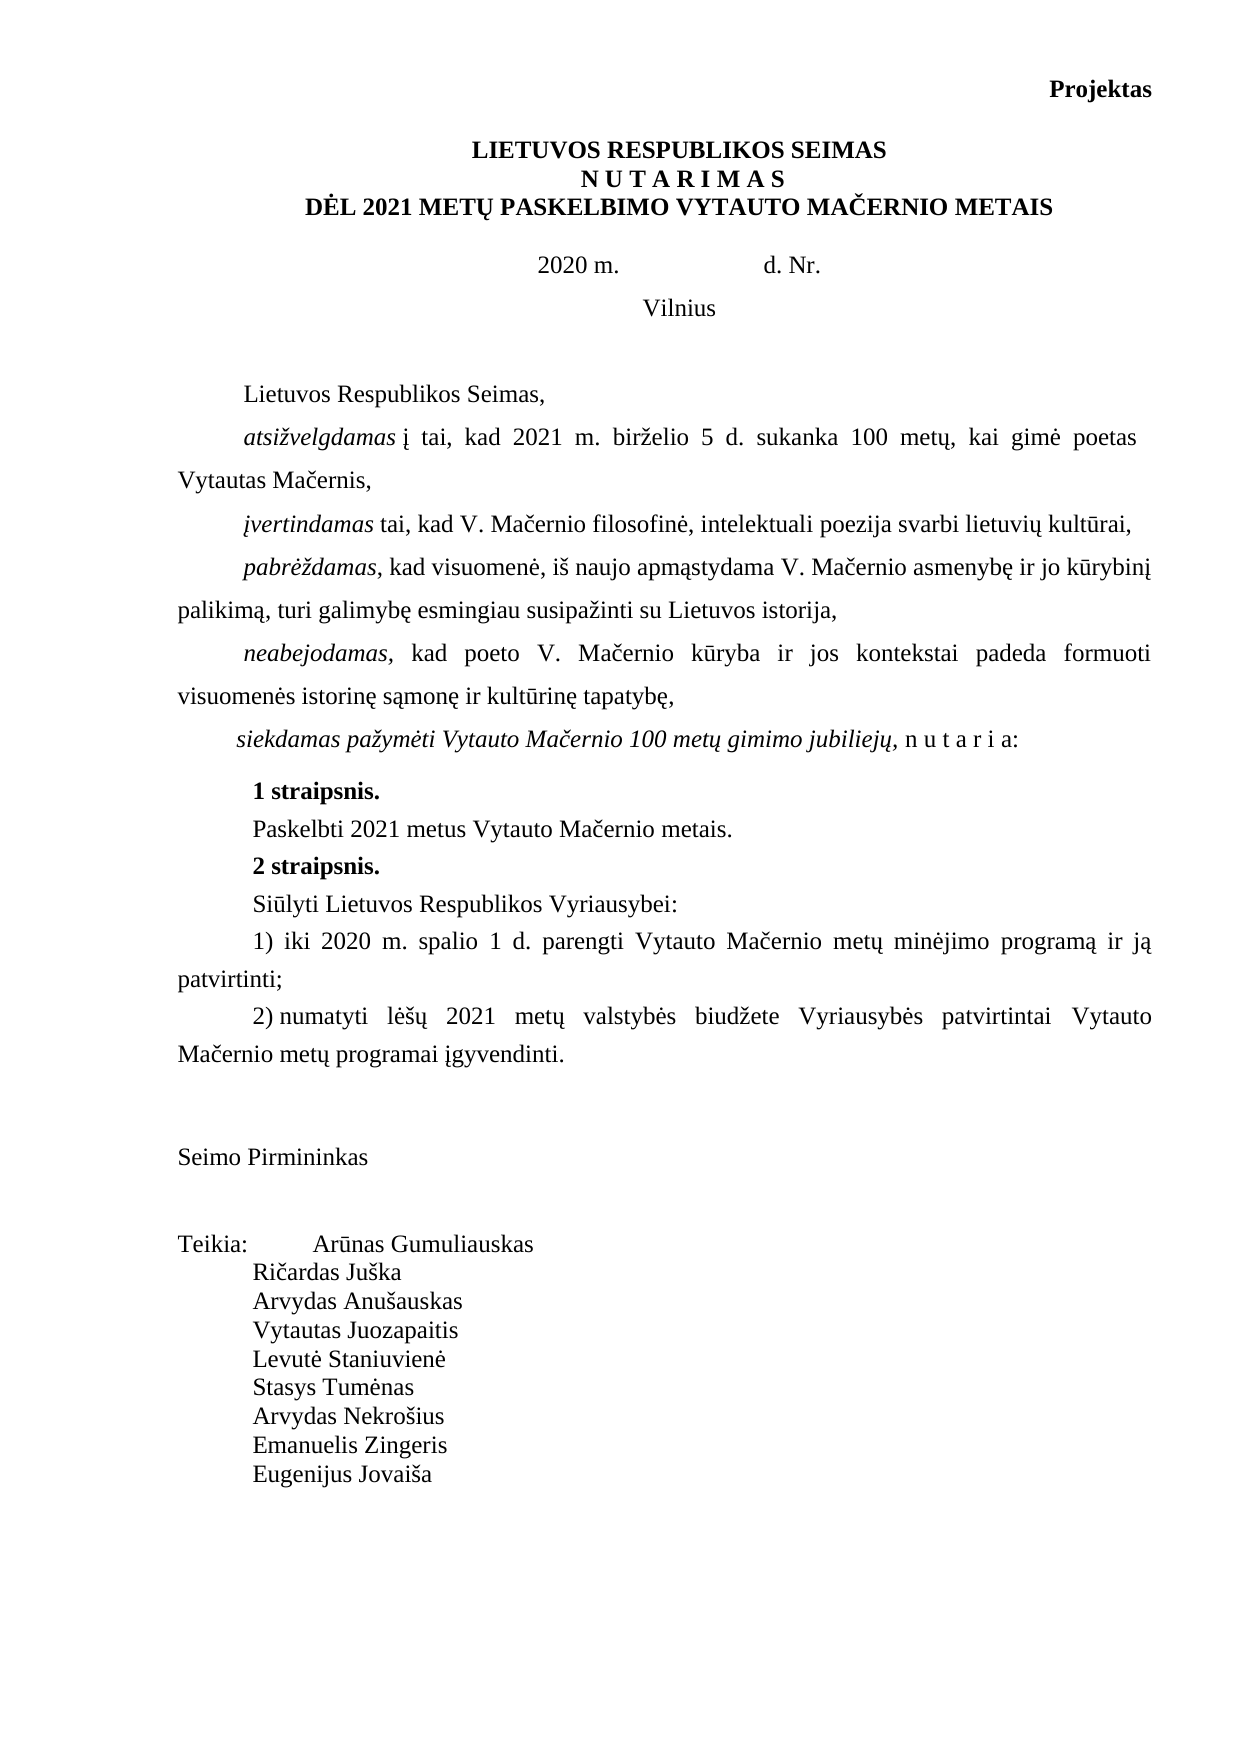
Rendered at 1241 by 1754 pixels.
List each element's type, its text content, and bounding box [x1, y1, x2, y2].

text pabrėždamas, kad visuomenė, iš naujo apmąstydama V. Mačernio asmenybę ir jo kūrybinį palikimą, turi galimybę esmingiau susipažinti su Lietuvos istorija, [177, 552, 1152, 624]
text 2020 m. d. Nr. [177, 250, 1181, 279]
text Eugenijus Jovaiša [177, 1459, 1181, 1487]
text 2) numatyti lėšų 2021 metų valstybės biudžete Vyriausybės patvirtintai Vytauto Mačernio metų programai įgyvendinti. [177, 992, 1152, 1067]
text Stasys Tumėnas [177, 1372, 1181, 1401]
text Vytautas Juozapaitis [177, 1315, 1181, 1344]
text 1 straipsnis. [177, 767, 1181, 805]
text Ričardas Juška [177, 1257, 1181, 1286]
text Projektas [177, 74, 1152, 103]
text Siūlyti Lietuvos Respublikos Vyriausybei: [177, 880, 1181, 917]
text Emanuelis Zingeris [177, 1430, 1181, 1459]
text įvertindamas tai, kad V. Mačernio filosofinė, intelektuali poezija svarbi lietuvių kultūrai, [177, 509, 1152, 537]
text Vilnius [177, 293, 1181, 322]
text atsižvelgdamas į tai, kad 2021 m. birželio 5 d. sukanka 100 metų, kai gimė poetas Vytautas Mačernis, [177, 422, 1137, 494]
text Arvydas Anušauskas [177, 1286, 1181, 1315]
text Seimo Pirmininkas [177, 1142, 1181, 1171]
text 2 straipsnis. [177, 842, 1181, 880]
text Lietuvos Respublikos Seimas, [177, 379, 1181, 408]
text 1) iki 2020 m. spalio 1 d. parengti Vytauto Mačernio metų minėjimo programą ir ją patvirtinti; [177, 917, 1152, 992]
text DĖL 2021 METŲ PASKELBIMO VYTAUTO MAČERNIO METAIS [177, 192, 1181, 221]
text Teikia: Arūnas Gumuliauskas [177, 1229, 1181, 1257]
text Levutė Staniuvienė [177, 1344, 1181, 1372]
text neabejodamas, kad poeto V. Mačernio kūryba ir jos kontekstai padeda formuoti visuomenės istorinę sąmonę ir kultūrinę tapatybę, [177, 638, 1152, 710]
text siekdamas pažymėti Vytauto Mačernio 100 metų gimimo jubiliejų, nutaria: [177, 724, 1152, 753]
text Arvydas Nekrošius [177, 1401, 1181, 1430]
text Paskelbti 2021 metus Vytauto Mačernio metais. [177, 805, 1181, 842]
text NUTARIMAS [177, 164, 1181, 192]
text LIETUVOS RESPUBLIKOS SEIMAS [177, 135, 1181, 164]
